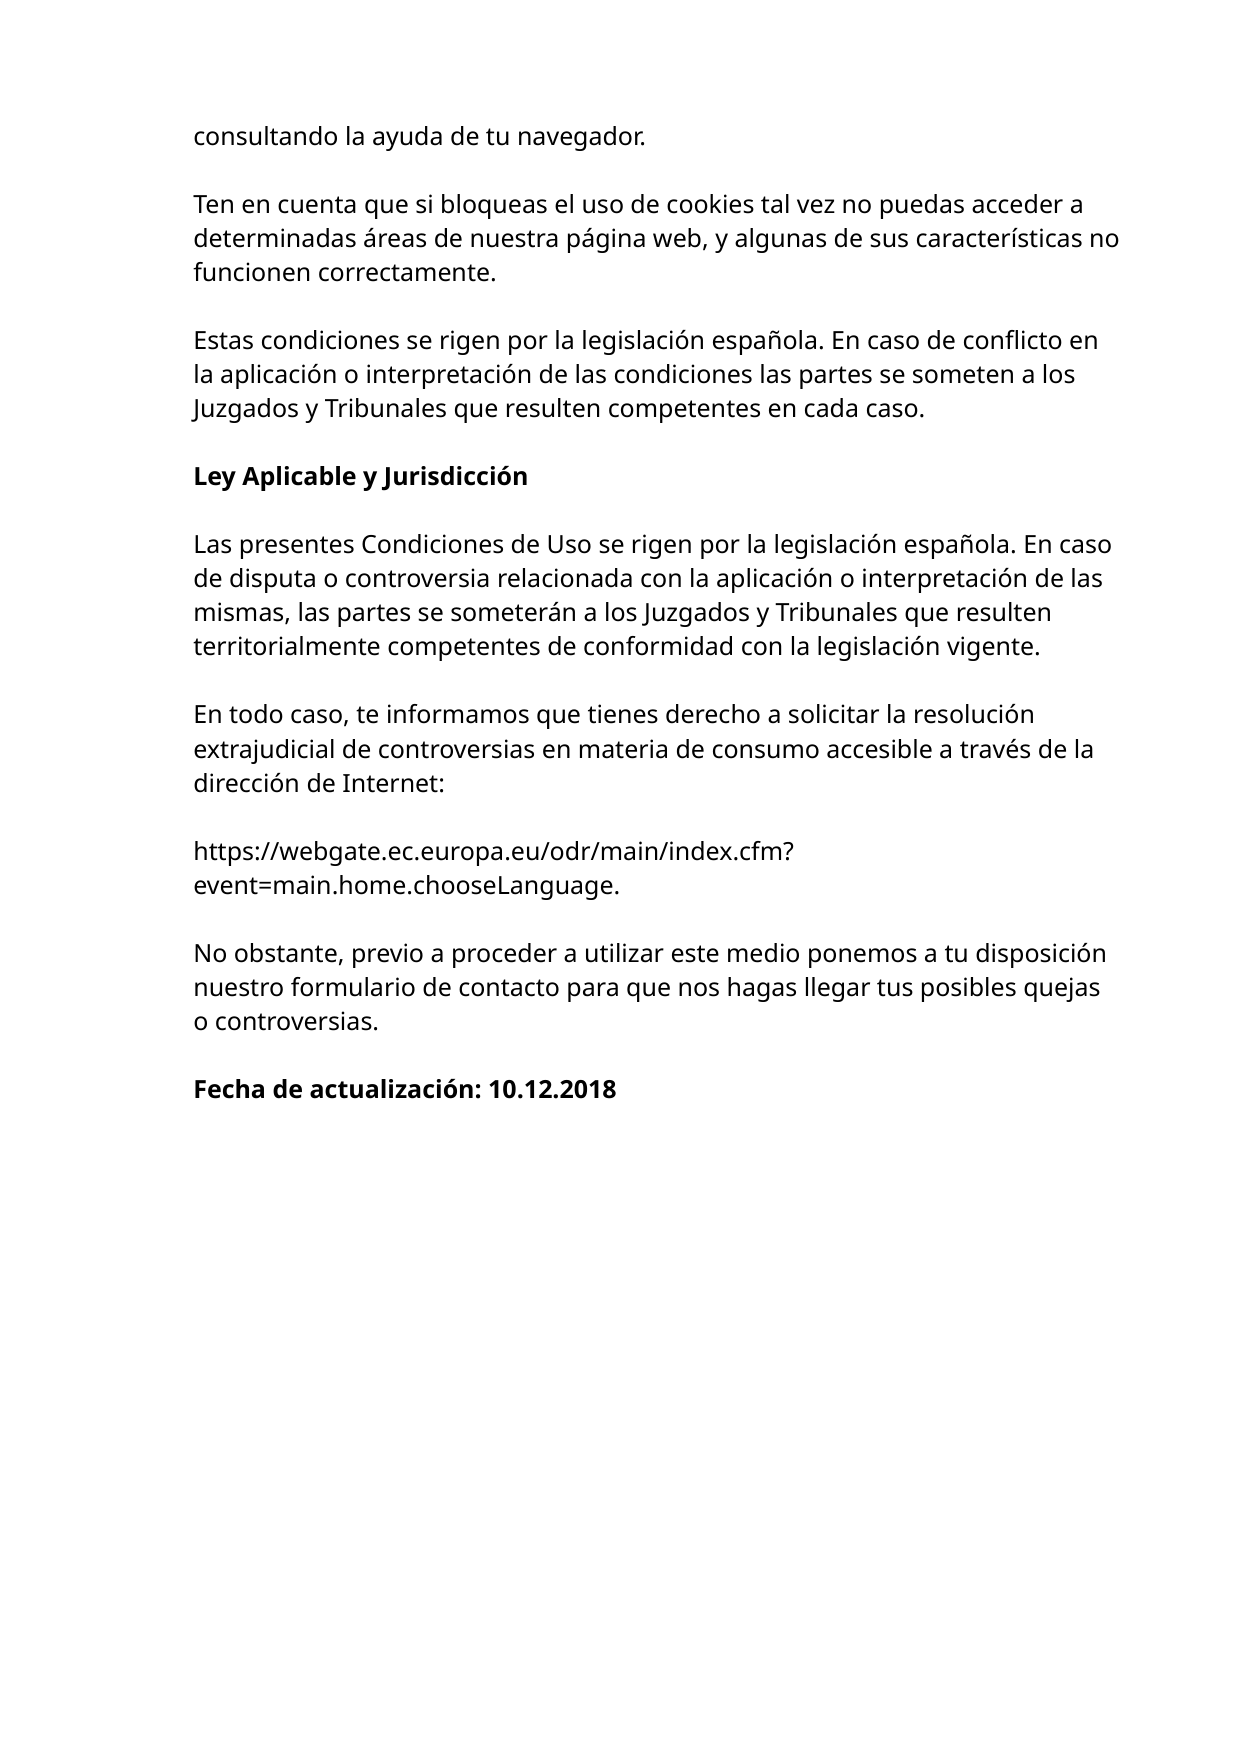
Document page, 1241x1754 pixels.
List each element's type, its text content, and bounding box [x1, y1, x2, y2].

list consultando la ayuda de tu navegador. Ten en cuenta que si bloqueas el uso de cookies tal vez no puedas acceder a determinadas áreas de nuestra página web, y algunas de sus características no funcionen correctamente. Estas condiciones se rigen por la legislación española. En caso de conflicto en la aplicación o interpretación de las condiciones las partes se someten a los Juzgados y Tribunales que resulten competentes en cada caso. Ley Aplicable y Jurisdicción Las presentes Condiciones de Uso se rigen por la legislación española. En caso de disputa o controversia relacionada con la aplicación o interpretación de las mismas, las partes se someterán a los Juzgados y Tribunales que resulten territorialmente competentes de conformidad con la legislación vigente. En todo caso, te informamos que tienes derecho a solicitar la resolución extrajudicial de controversias en materia de consumo accesible a través de la dirección de Internet: https://webgate.ec.europa.eu/odr/main/index.cfm?event=main.home.chooseLanguage. No obstante, previo a proceder a utilizar este medio ponemos a tu disposición nuestro formulario de contacto para que nos hagas llegar tus posibles quejas o controversias. Fecha de actualización: 10.12.2018 [156, 118, 1122, 1106]
